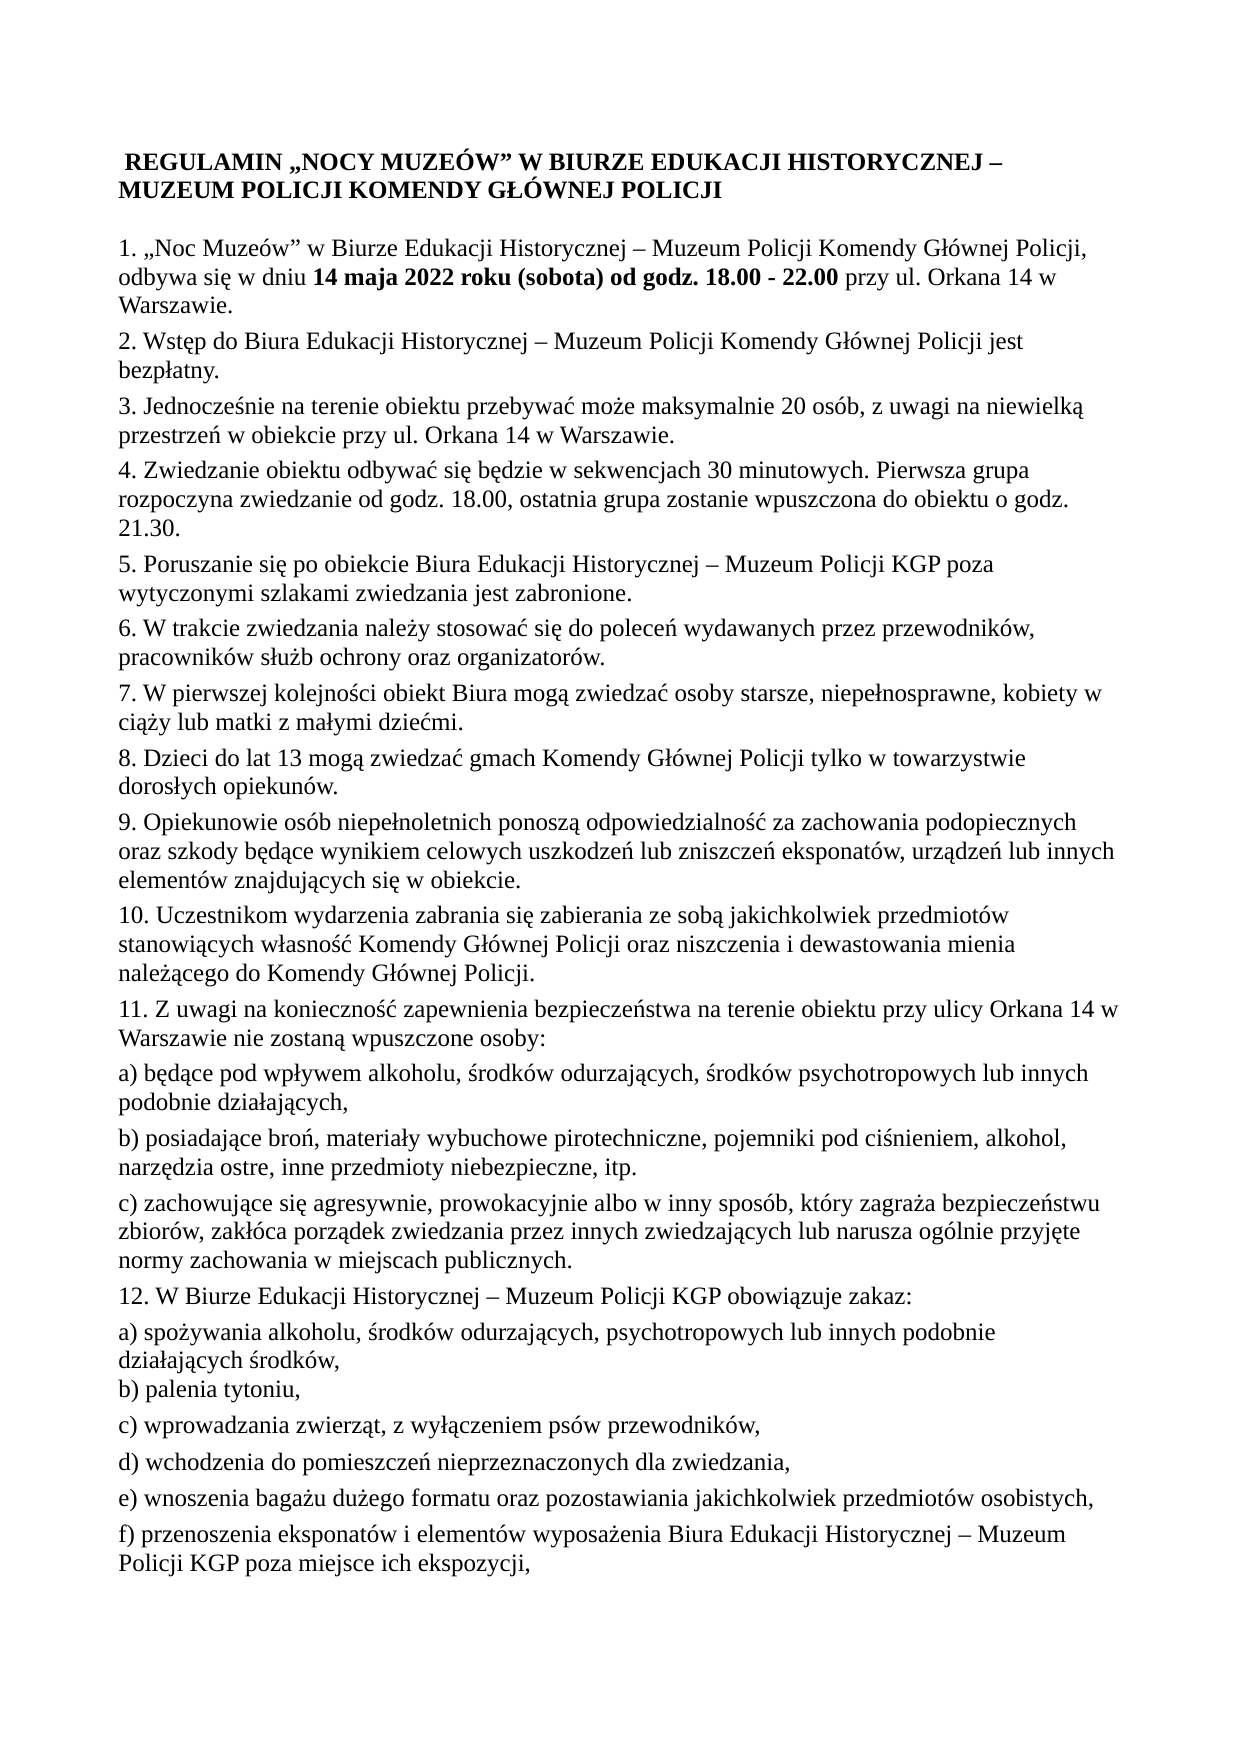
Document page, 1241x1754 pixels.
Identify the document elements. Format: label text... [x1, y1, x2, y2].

text 12. W Biurze Edukacji Historycznej – Muzeum Policji KGP obowiązuje zakaz: [118, 1281, 1122, 1310]
text c) zachowujące się agresywnie, prowokacyjnie albo w inny sposób, który zagraża bezpieczeństwu zbiorów, zakłóca porządek zwiedzania przez innych zwiedzających lub narusza ogólnie przyjęte normy zachowania w miejscach publicznych. [118, 1188, 1122, 1274]
text 10. Uczestnikom wydarzenia zabrania się zabierania ze sobą jakichkolwiek przedmiotów stanowiących własność Komendy Głównej Policji oraz niszczenia i dewastowania mienia należącego do Komendy Głównej Policji. [118, 901, 1122, 987]
text 2. Wstęp do Biura Edukacji Historycznej – Muzeum Policji Komendy Głównej Policji jest bezpłatny. [118, 326, 1122, 384]
text 5. Poruszanie się po obiekcie Biura Edukacji Historycznej – Muzeum Policji KGP poza wytyczonymi szlakami zwiedzania jest zabronione. [118, 549, 1122, 606]
text d) wchodzenia do pomieszczeń nieprzeznaczonych dla zwiedzania, [118, 1447, 1122, 1475]
text 3. Jednocześnie na terenie obiektu przebywać może maksymalnie 20 osób, z uwagi na niewielką przestrzeń w obiekcie przy ul. Orkana 14 w Warszawie. [118, 391, 1122, 448]
text c) wprowadzania zwierząt, z wyłączeniem psów przewodników, [118, 1411, 1122, 1439]
text 4. Zwiedzanie obiektu odbywać się będzie w sekwencjach 30 minutowych. Pierwsza grupa rozpoczyna zwiedzanie od godz. 18.00, ostatnia grupa zostanie wpuszczona do obiektu o godz. 21.30. [118, 456, 1122, 542]
text 7. W pierwszej kolejności obiekt Biura mogą zwiedzać osoby starsze, niepełnosprawne, kobiety w ciąży lub matki z małymi dziećmi. [118, 678, 1122, 736]
text 8. Dzieci do lat 13 mogą zwiedzać gmach Komendy Głównej Policji tylko w towarzystwie dorosłych opiekunów. [118, 743, 1122, 800]
text 9. Opiekunowie osób niepełnoletnich ponoszą odpowiedzialność za zachowania podopiecznych oraz szkody będące wynikiem celowych uszkodzeń lub zniszczeń eksponatów, urządzeń lub innych elementów znajdujących się w obiekcie. [118, 807, 1122, 893]
text 1. „Noc Muzeów” w Biurze Edukacji Historycznej – Muzeum Policji Komendy Głównej Policji, odbywa się w dniu 14 maja 2022 roku (sobota) od godz. 18.00 - 22.00 przy ul. Orkana 14 w Warszawie. [118, 233, 1122, 319]
text a) spożywania alkoholu, środków odurzających, psychotropowych lub innych podobnie działających środków, [118, 1317, 1122, 1374]
text REGULAMIN „NOCY MUZEÓW” W BIURZE EDUKACJI HISTORYCZNEJ – MUZEUM POLICJI KOMENDY GŁÓWNEJ POLICJI [118, 147, 1122, 204]
text b) palenia tytoniu, [118, 1374, 1122, 1403]
text b) posiadające broń, materiały wybuchowe pirotechniczne, pojemniki pod ciśnieniem, alkohol, narzędzia ostre, inne przedmioty niebezpieczne, itp. [118, 1123, 1122, 1181]
text f) przenoszenia eksponatów i elementów wyposażenia Biura Edukacji Historycznej – Muzeum Policji KGP poza miejsce ich ekspozycji, [118, 1519, 1122, 1576]
text 6. W trakcie zwiedzania należy stosować się do poleceń wydawanych przez przewodników, pracowników służb ochrony oraz organizatorów. [118, 613, 1122, 671]
text a) będące pod wpływem alkoholu, środków odurzających, środków psychotropowych lub innych podobnie działających, [118, 1058, 1122, 1116]
text 11. Z uwagi na konieczność zapewnienia bezpieczeństwa na terenie obiektu przy ulicy Orkana 14 w Warszawie nie zostaną wpuszczone osoby: [118, 994, 1122, 1051]
text e) wnoszenia bagażu dużego formatu oraz pozostawiania jakichkolwiek przedmiotów osobistych, [118, 1483, 1122, 1512]
